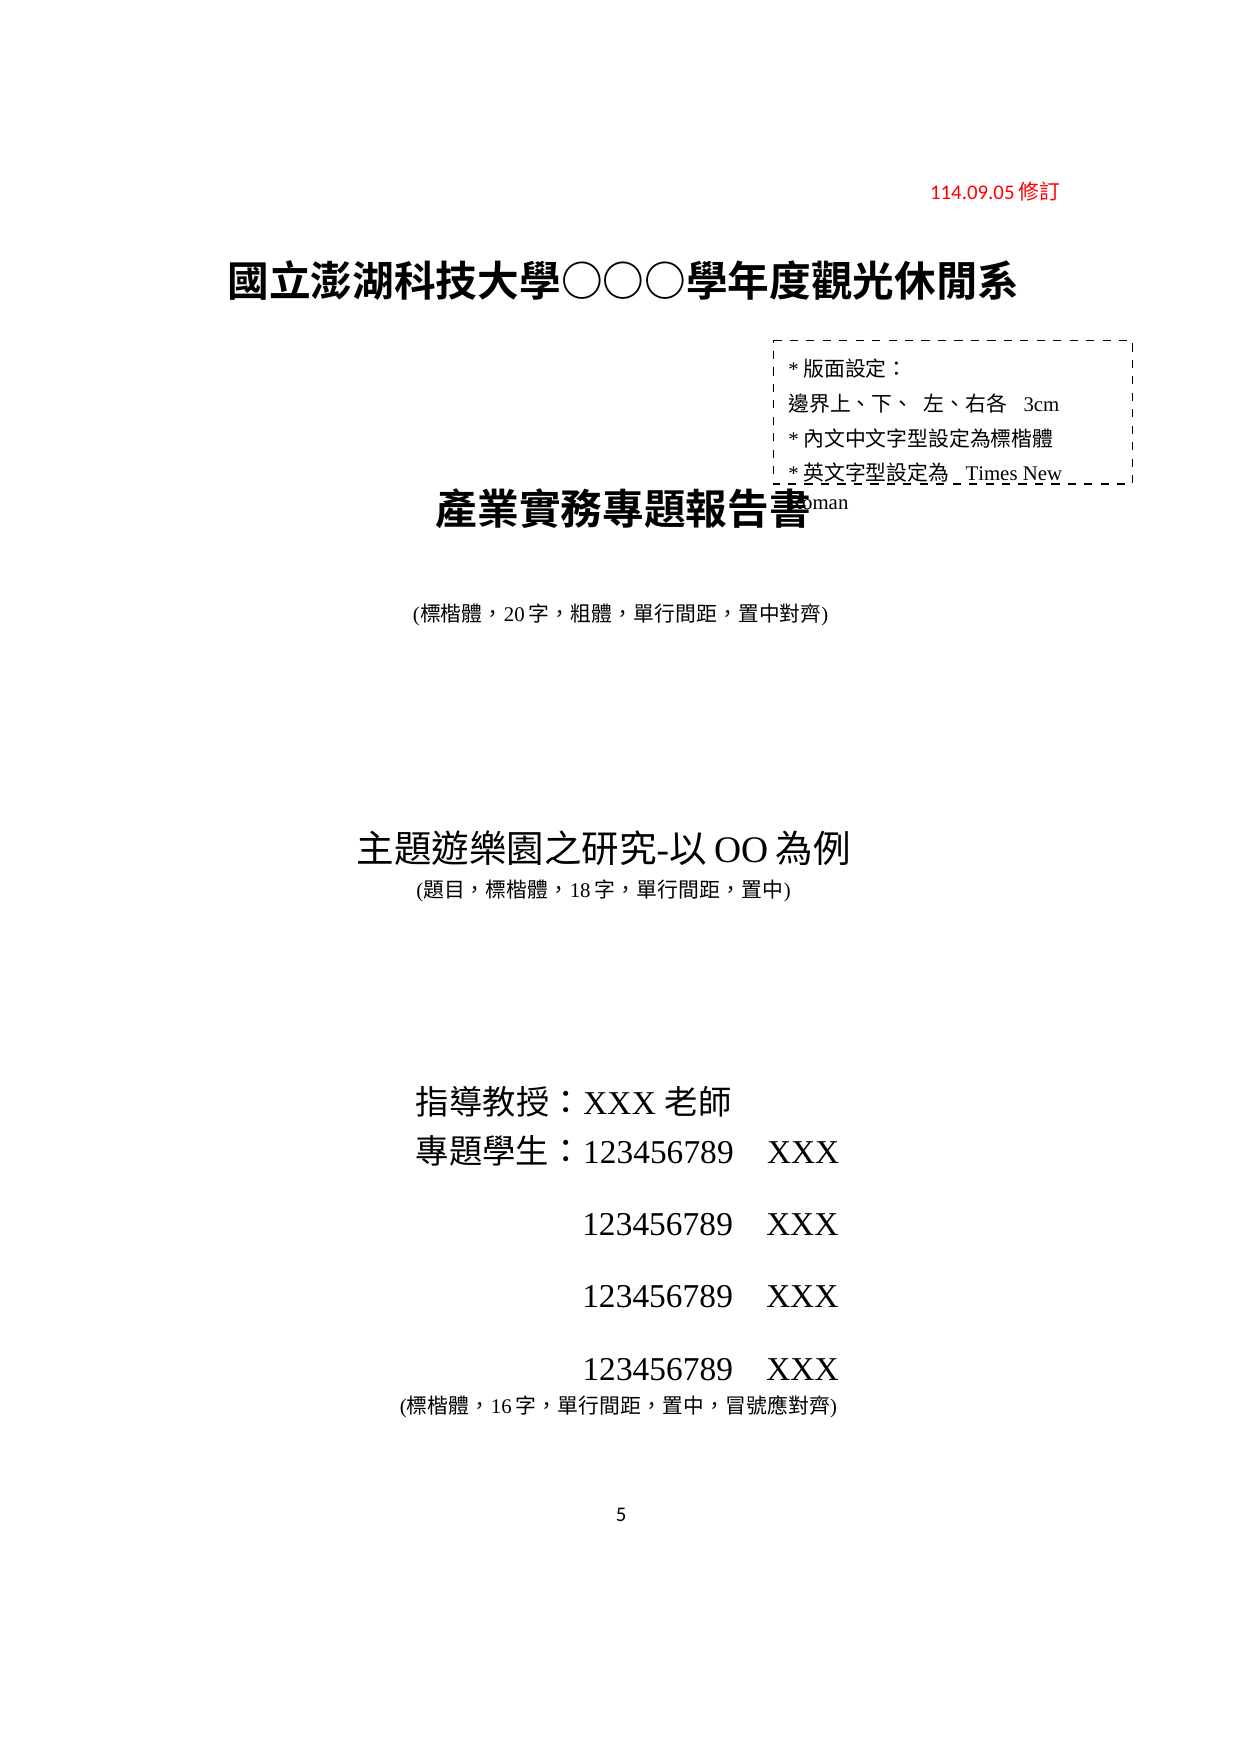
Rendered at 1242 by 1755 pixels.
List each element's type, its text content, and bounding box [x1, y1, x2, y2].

text (標楷體，16字，單行間距，置中，冒號應對齊) [177, 1389, 1059, 1420]
text 指導教授：XXX 老師 [415, 1076, 1067, 1124]
text 123456789 XXX [582, 1341, 1067, 1389]
text 123456789 XXX [582, 1197, 1067, 1245]
text 國立澎湖科技大學○○○學年度觀光休閒系 [177, 255, 1069, 304]
text 專題學生：123456789 XXX [415, 1124, 1067, 1173]
text 123456789 XXX [582, 1269, 1067, 1317]
text (題目，標楷體，18字，單行間距，置中) [177, 873, 1029, 904]
text 產業實務專題報告書 [177, 476, 1069, 536]
text (標楷體，20字，粗體，單行間距，置中對齊) [133, 597, 1107, 627]
text 主題遊樂園之研究-以OO為例 [177, 819, 1029, 873]
